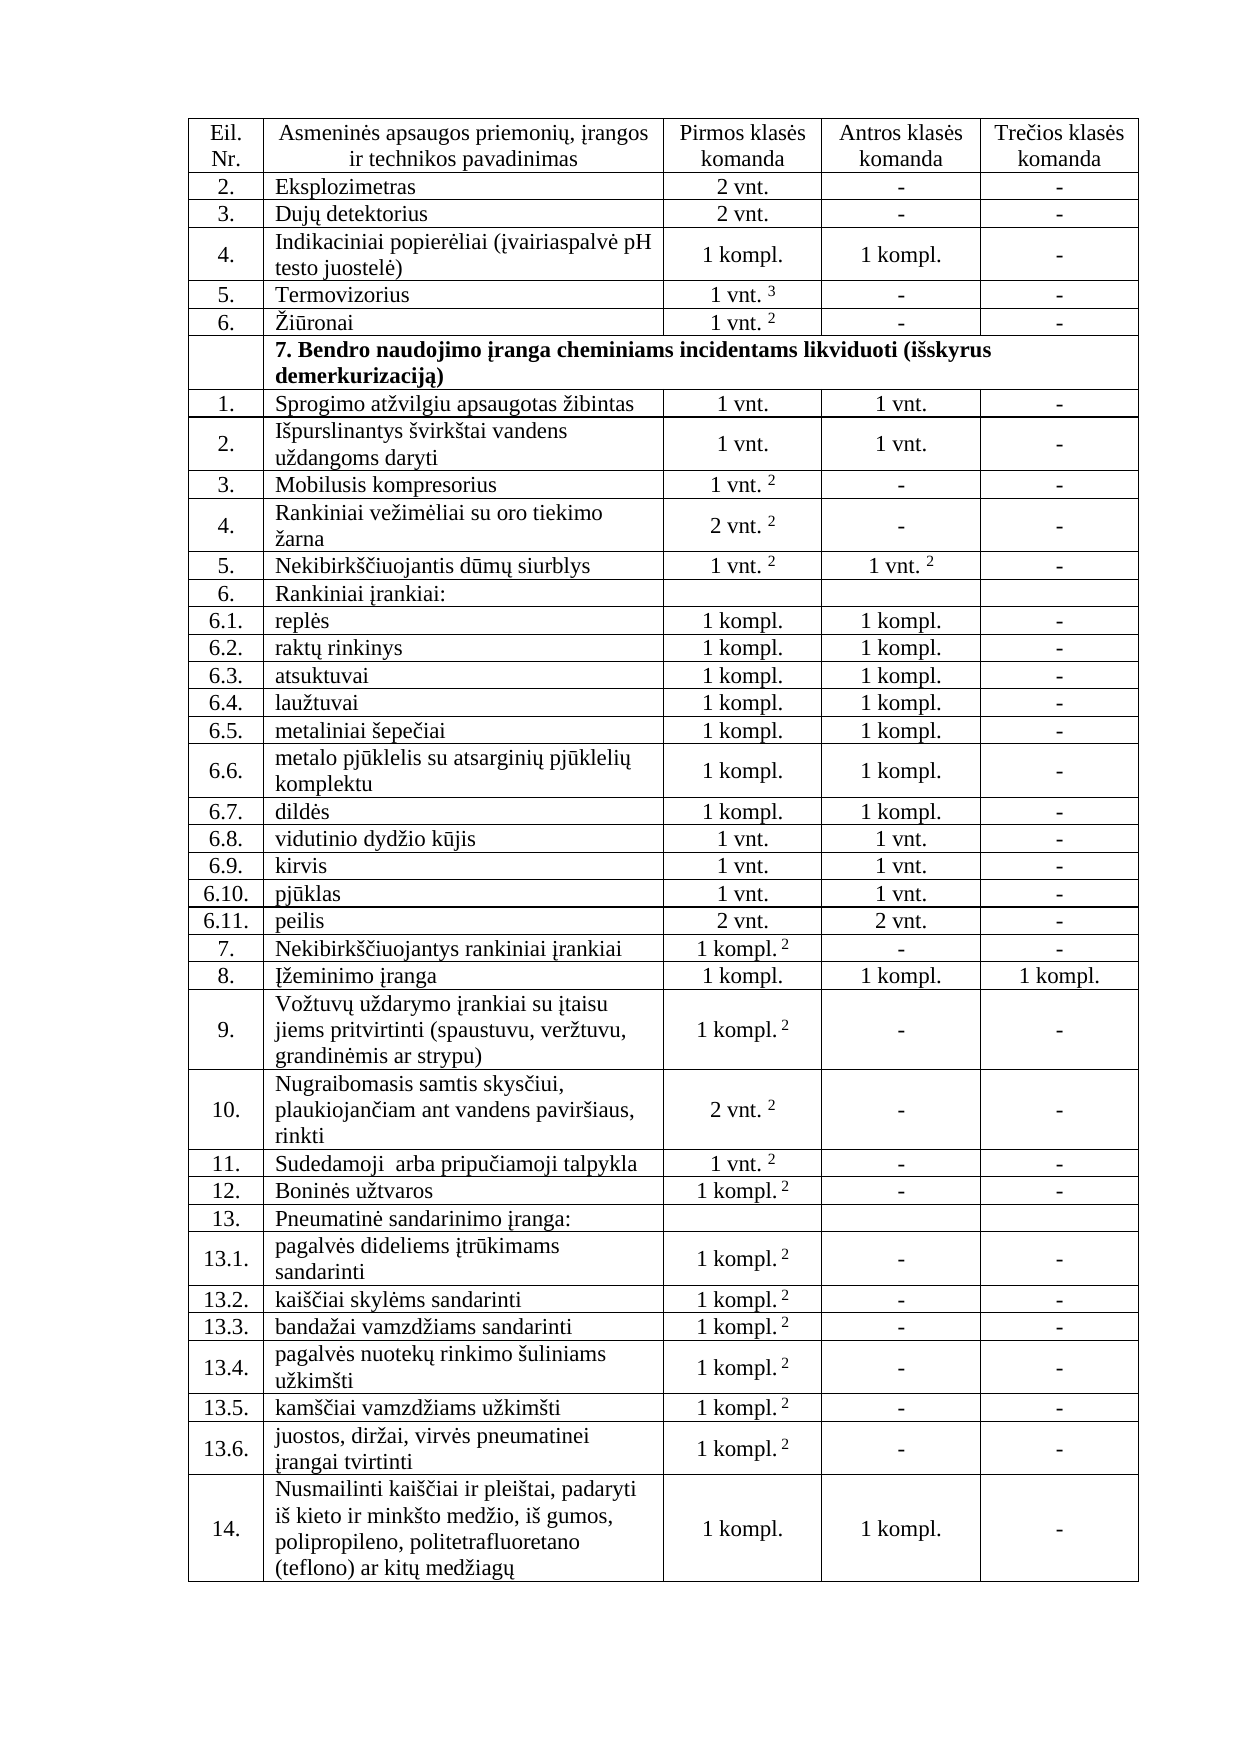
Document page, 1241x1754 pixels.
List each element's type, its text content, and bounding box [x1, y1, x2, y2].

table_cell [981, 1205, 1138, 1231]
table_cell - [981, 418, 1138, 470]
table_cell - [822, 1286, 980, 1312]
table_cell 1 kompl. [822, 228, 980, 280]
table_cell - [981, 908, 1138, 934]
table_cell - [822, 1422, 980, 1474]
table_cell 7. [189, 935, 263, 961]
table_cell - [981, 853, 1138, 879]
table_cell - [981, 662, 1138, 688]
table_cell 1 kompl. [664, 717, 821, 743]
table_header Trečios klasės komanda [981, 119, 1138, 172]
table_cell 1 vnt. 3 [664, 281, 821, 308]
table_cell [822, 1205, 980, 1231]
table_cell 1 kompl. [822, 744, 980, 797]
table_cell kirvis [264, 853, 663, 879]
table_cell 1 kompl. 2 [664, 1341, 821, 1393]
table_cell - [981, 228, 1138, 280]
table_cell - [822, 1177, 980, 1203]
table_cell Žiūronai [264, 309, 663, 335]
table_cell - [981, 880, 1138, 906]
table_cell 8. [189, 962, 263, 988]
table_cell 1 vnt. 2 [664, 552, 821, 579]
table_cell - [822, 471, 980, 497]
table_cell bandažai vamzdžiams sandarinti [264, 1313, 663, 1339]
table_cell 2 vnt. [664, 173, 821, 199]
table_cell 1 vnt. [822, 853, 980, 879]
table_cell 7. Bendro naudojimo įranga cheminiams incidentams likviduoti (išskyrus demerkurizaciją) [264, 336, 1138, 389]
table_cell Eksplozimetras [264, 173, 663, 199]
table_cell - [981, 607, 1138, 633]
table_cell raktų rinkinys [264, 635, 663, 661]
table_cell 1 kompl. [822, 689, 980, 716]
table_cell - [981, 1394, 1138, 1421]
table_cell 1. [189, 390, 263, 416]
table_cell - [981, 1232, 1138, 1285]
table_cell 6.9. [189, 853, 263, 879]
table_cell atsuktuvai [264, 662, 663, 688]
table_cell juostos, diržai, virvės pneumatinei įrangai tvirtinti [264, 1422, 663, 1474]
table_cell Rankiniai vežimėliai su oro tiekimo žarna [264, 499, 663, 551]
table_cell - [981, 173, 1138, 199]
table_cell - [822, 1150, 980, 1176]
table_cell 6.5. [189, 717, 263, 743]
table_cell 1 kompl. [981, 962, 1138, 988]
table_cell - [981, 1422, 1138, 1474]
table_header Antros klasės komanda [822, 119, 980, 172]
table_cell 1 vnt. 2 [822, 552, 980, 579]
table_cell vidutinio dydžio kūjis [264, 825, 663, 852]
table_cell 1 kompl. [822, 662, 980, 688]
table_cell 1 kompl. [664, 689, 821, 716]
table_cell 13.1. [189, 1232, 263, 1285]
table_cell Sprogimo atžvilgiu apsaugotas žibintas [264, 390, 663, 416]
table_cell - [822, 1232, 980, 1285]
table_cell 12. [189, 1177, 263, 1203]
table_cell 6. [189, 309, 263, 335]
table_cell 2 vnt. [664, 200, 821, 227]
table_cell Termovizorius [264, 281, 663, 308]
table_cell 6. [189, 580, 263, 606]
table_cell 11. [189, 1150, 263, 1176]
table_cell 1 kompl. [664, 607, 821, 633]
table_cell 5. [189, 552, 263, 579]
table_cell 1 vnt. [664, 880, 821, 906]
table_cell 13.3. [189, 1313, 263, 1339]
table_cell 3. [189, 471, 263, 497]
table_cell Mobilusis kompresorius [264, 471, 663, 497]
table_cell 1 vnt. 2 [664, 471, 821, 497]
table_cell kamščiai vamzdžiams užkimšti [264, 1394, 663, 1421]
table_cell 14. [189, 1475, 263, 1581]
table_cell 13.5. [189, 1394, 263, 1421]
table_cell 6.4. [189, 689, 263, 716]
table_cell [981, 580, 1138, 606]
table_cell 6.10. [189, 880, 263, 906]
table_cell - [981, 281, 1138, 308]
table_cell - [981, 935, 1138, 961]
table_cell 1 kompl. 2 [664, 1232, 821, 1285]
table_cell - [822, 990, 980, 1069]
table_cell pagalvės dideliems įtrūkimams sandarinti [264, 1232, 663, 1285]
table_cell - [822, 281, 980, 308]
table_cell 1 kompl. 2 [664, 1422, 821, 1474]
table_cell - [822, 935, 980, 961]
table_cell 6.1. [189, 607, 263, 633]
table_cell [189, 336, 263, 389]
table_cell Sudedamoji arba pripučiamoji talpykla [264, 1150, 663, 1176]
table_cell Nusmailinti kaiščiai ir pleištai, padaryti iš kieto ir minkšto medžio, iš gumos, polipropileno, politetrafluoretano (teflono) ar kitų medžiagų [264, 1475, 663, 1581]
table_cell 1 kompl. 2 [664, 1177, 821, 1203]
table_cell 6.6. [189, 744, 263, 797]
table_cell 13.6. [189, 1422, 263, 1474]
table_cell - [981, 1070, 1138, 1149]
table_cell 1 kompl. 2 [664, 1394, 821, 1421]
table_cell - [981, 499, 1138, 551]
table_cell pjūklas [264, 880, 663, 906]
table_cell 1 kompl. [822, 607, 980, 633]
table_cell 1 vnt. [822, 418, 980, 470]
table_cell 10. [189, 1070, 263, 1149]
table_cell 3. [189, 200, 263, 227]
table_cell - [822, 499, 980, 551]
table_cell 1 kompl. [664, 744, 821, 797]
table_cell - [822, 1341, 980, 1393]
table_cell 2 vnt. 2 [664, 499, 821, 551]
table_cell metaliniai šepečiai [264, 717, 663, 743]
table_cell 2 vnt. [664, 908, 821, 934]
table_cell 1 vnt. [664, 825, 821, 852]
table_cell - [981, 1475, 1138, 1581]
table_cell 1 kompl. [822, 635, 980, 661]
table_cell 1 vnt. [664, 853, 821, 879]
table_cell - [981, 1313, 1138, 1339]
table_cell 1 kompl. [664, 962, 821, 988]
table_cell 1 kompl. 2 [664, 935, 821, 961]
table_cell 13.2. [189, 1286, 263, 1312]
table_cell replės [264, 607, 663, 633]
table_cell Indikaciniai popierėliai (įvairiaspalvė pH testo juostelė) [264, 228, 663, 280]
table_cell - [981, 200, 1138, 227]
table_cell peilis [264, 908, 663, 934]
table_cell Dujų detektorius [264, 200, 663, 227]
table_cell 1 vnt. 2 [664, 309, 821, 335]
table_cell 1 vnt. [822, 880, 980, 906]
table_cell laužtuvai [264, 689, 663, 716]
table_cell - [981, 635, 1138, 661]
table_cell - [981, 825, 1138, 852]
table_cell 1 kompl. [822, 717, 980, 743]
table_cell 4. [189, 228, 263, 280]
table_cell Įžeminimo įranga [264, 962, 663, 988]
table_cell - [981, 1341, 1138, 1393]
table_cell - [981, 717, 1138, 743]
table_cell 6.3. [189, 662, 263, 688]
table_cell Nekibirkščiuojantys rankiniai įrankiai [264, 935, 663, 961]
table_cell 1 kompl. 2 [664, 990, 821, 1069]
table_cell 1 kompl. [664, 662, 821, 688]
table_cell Išpurslinantys švirkštai vandens uždangoms daryti [264, 418, 663, 470]
table_cell 2. [189, 173, 263, 199]
table_header Pirmos klasės komanda [664, 119, 821, 172]
table_cell - [981, 552, 1138, 579]
table_cell 2 vnt. 2 [664, 1070, 821, 1149]
table_cell - [822, 173, 980, 199]
table_cell - [981, 990, 1138, 1069]
table_cell Vožtuvų uždarymo įrankiai su įtaisu jiems pritvirtinti (spaustuvu, veržtuvu, grandinėmis ar strypu) [264, 990, 663, 1069]
table_cell - [981, 744, 1138, 797]
table_cell 6.8. [189, 825, 263, 852]
table_cell 1 kompl. [664, 635, 821, 661]
table_cell - [822, 1394, 980, 1421]
table_cell 1 kompl. 2 [664, 1313, 821, 1339]
table_header Eil. Nr. [189, 119, 263, 172]
table_cell 1 kompl. 2 [664, 1286, 821, 1312]
table_cell - [822, 309, 980, 335]
table_cell 4. [189, 499, 263, 551]
table_cell 1 kompl. [664, 1475, 821, 1581]
table_cell 1 vnt. [822, 390, 980, 416]
table_cell 2 vnt. [822, 908, 980, 934]
table_cell 1 kompl. [822, 1475, 980, 1581]
table_cell - [822, 200, 980, 227]
table_cell kaiščiai skylėms sandarinti [264, 1286, 663, 1312]
table_cell - [981, 309, 1138, 335]
table_cell 1 kompl. [664, 228, 821, 280]
table_cell - [981, 390, 1138, 416]
table_cell 1 vnt. [664, 418, 821, 470]
table_cell Nugraibomasis samtis skysčiui, plaukiojančiam ant vandens paviršiaus, rinkti [264, 1070, 663, 1149]
table_cell - [981, 689, 1138, 716]
table_cell 9. [189, 990, 263, 1069]
table_cell 1 kompl. [822, 798, 980, 824]
table_cell [822, 580, 980, 606]
table_cell 5. [189, 281, 263, 308]
table_cell 1 vnt. [664, 390, 821, 416]
table_cell - [981, 471, 1138, 497]
table_cell metalo pjūklelis su atsarginių pjūklelių komplektu [264, 744, 663, 797]
table_cell - [822, 1313, 980, 1339]
table_cell - [981, 798, 1138, 824]
table_cell 6.7. [189, 798, 263, 824]
table_cell Pneumatinė sandarinimo įranga: [264, 1205, 663, 1231]
table_cell [664, 1205, 821, 1231]
table_cell Rankiniai įrankiai: [264, 580, 663, 606]
table_cell 13.4. [189, 1341, 263, 1393]
table_header Asmeninės apsaugos priemonių, įrangos ir technikos pavadinimas [264, 119, 663, 172]
table_cell - [981, 1177, 1138, 1203]
table_cell 1 kompl. [822, 962, 980, 988]
table_cell Boninės užtvaros [264, 1177, 663, 1203]
table_cell dildės [264, 798, 663, 824]
table_cell 2. [189, 418, 263, 470]
table_cell 13. [189, 1205, 263, 1231]
table_cell - [981, 1286, 1138, 1312]
table_cell 6.11. [189, 908, 263, 934]
table_cell - [822, 1070, 980, 1149]
table_cell Nekibirkščiuojantis dūmų siurblys [264, 552, 663, 579]
table_cell 1 vnt. [822, 825, 980, 852]
table_cell pagalvės nuotekų rinkimo šuliniams užkimšti [264, 1341, 663, 1393]
table_cell 1 kompl. [664, 798, 821, 824]
table_cell 1 vnt. 2 [664, 1150, 821, 1176]
table_cell [664, 580, 821, 606]
table_cell - [981, 1150, 1138, 1176]
table_cell 6.2. [189, 635, 263, 661]
